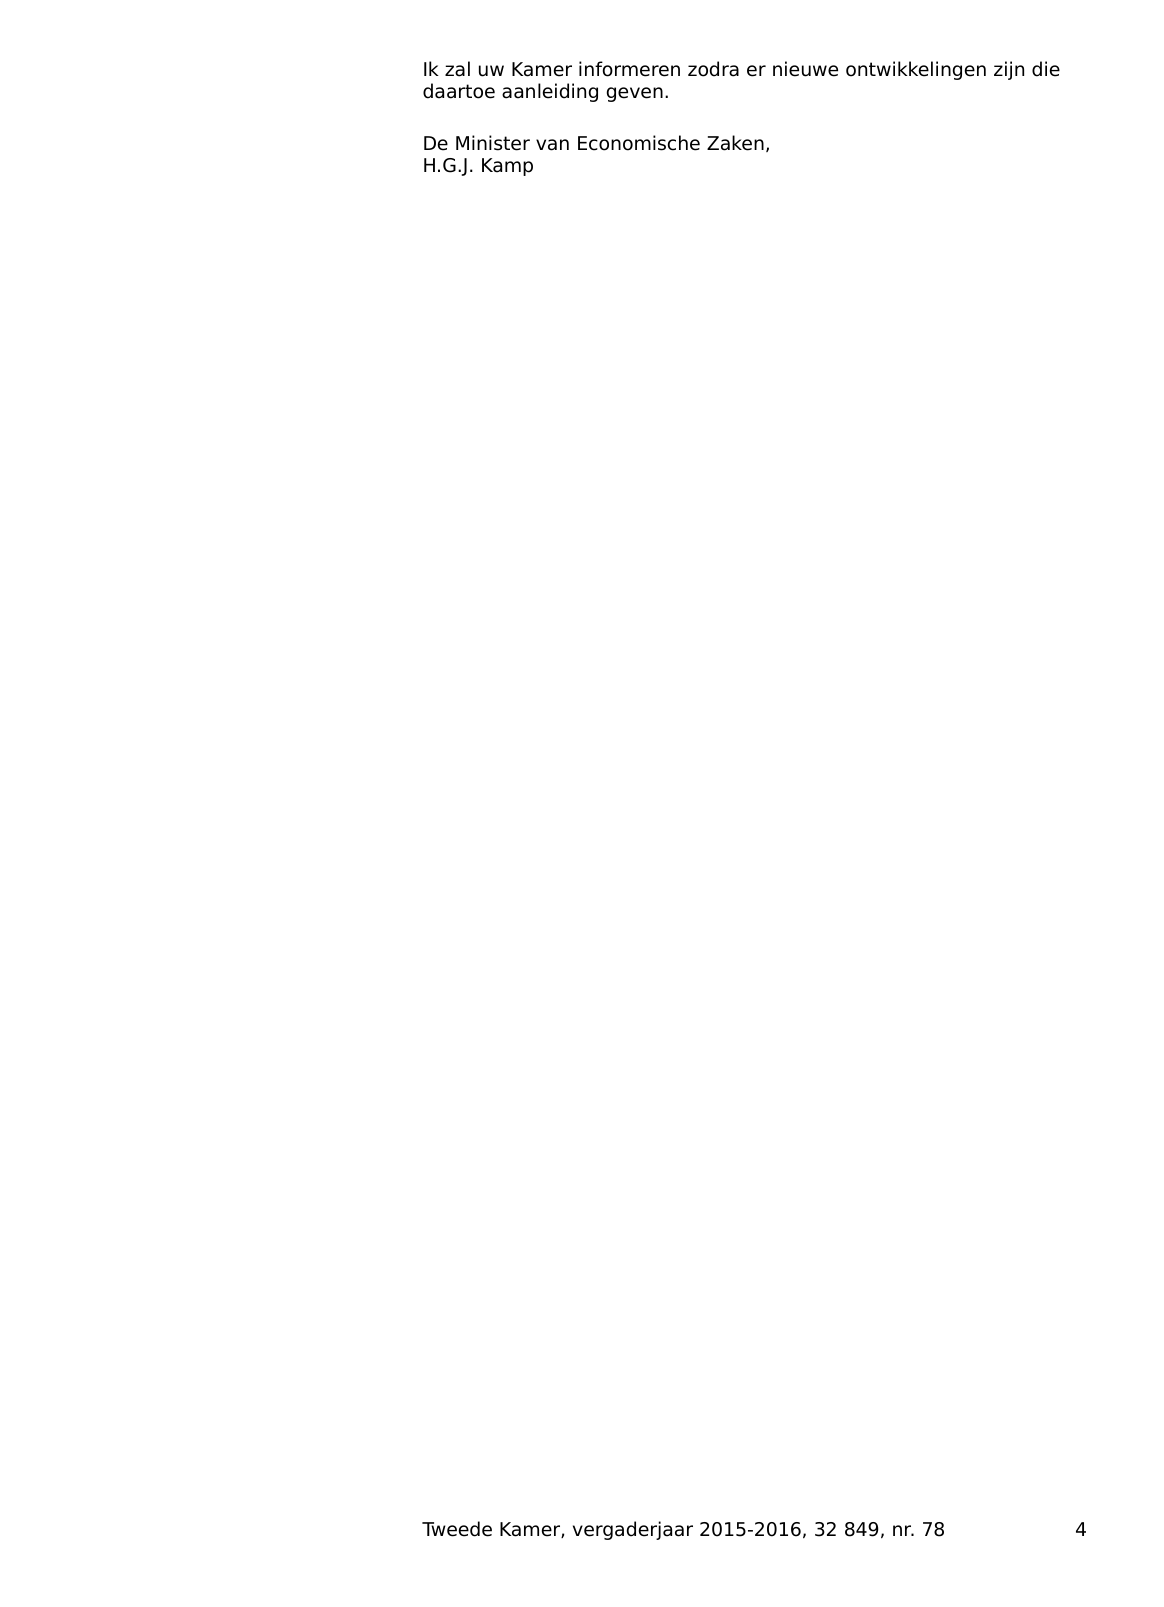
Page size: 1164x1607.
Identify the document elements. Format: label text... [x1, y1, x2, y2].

text Ik zal uw Kamer informeren zodra er nieuwe ontwikkelingen zijn die daartoe aanleiding geven. [422, 59, 1087, 103]
text De Minister van Economische Zaken, H.G.J. Kamp [422, 133, 1087, 177]
